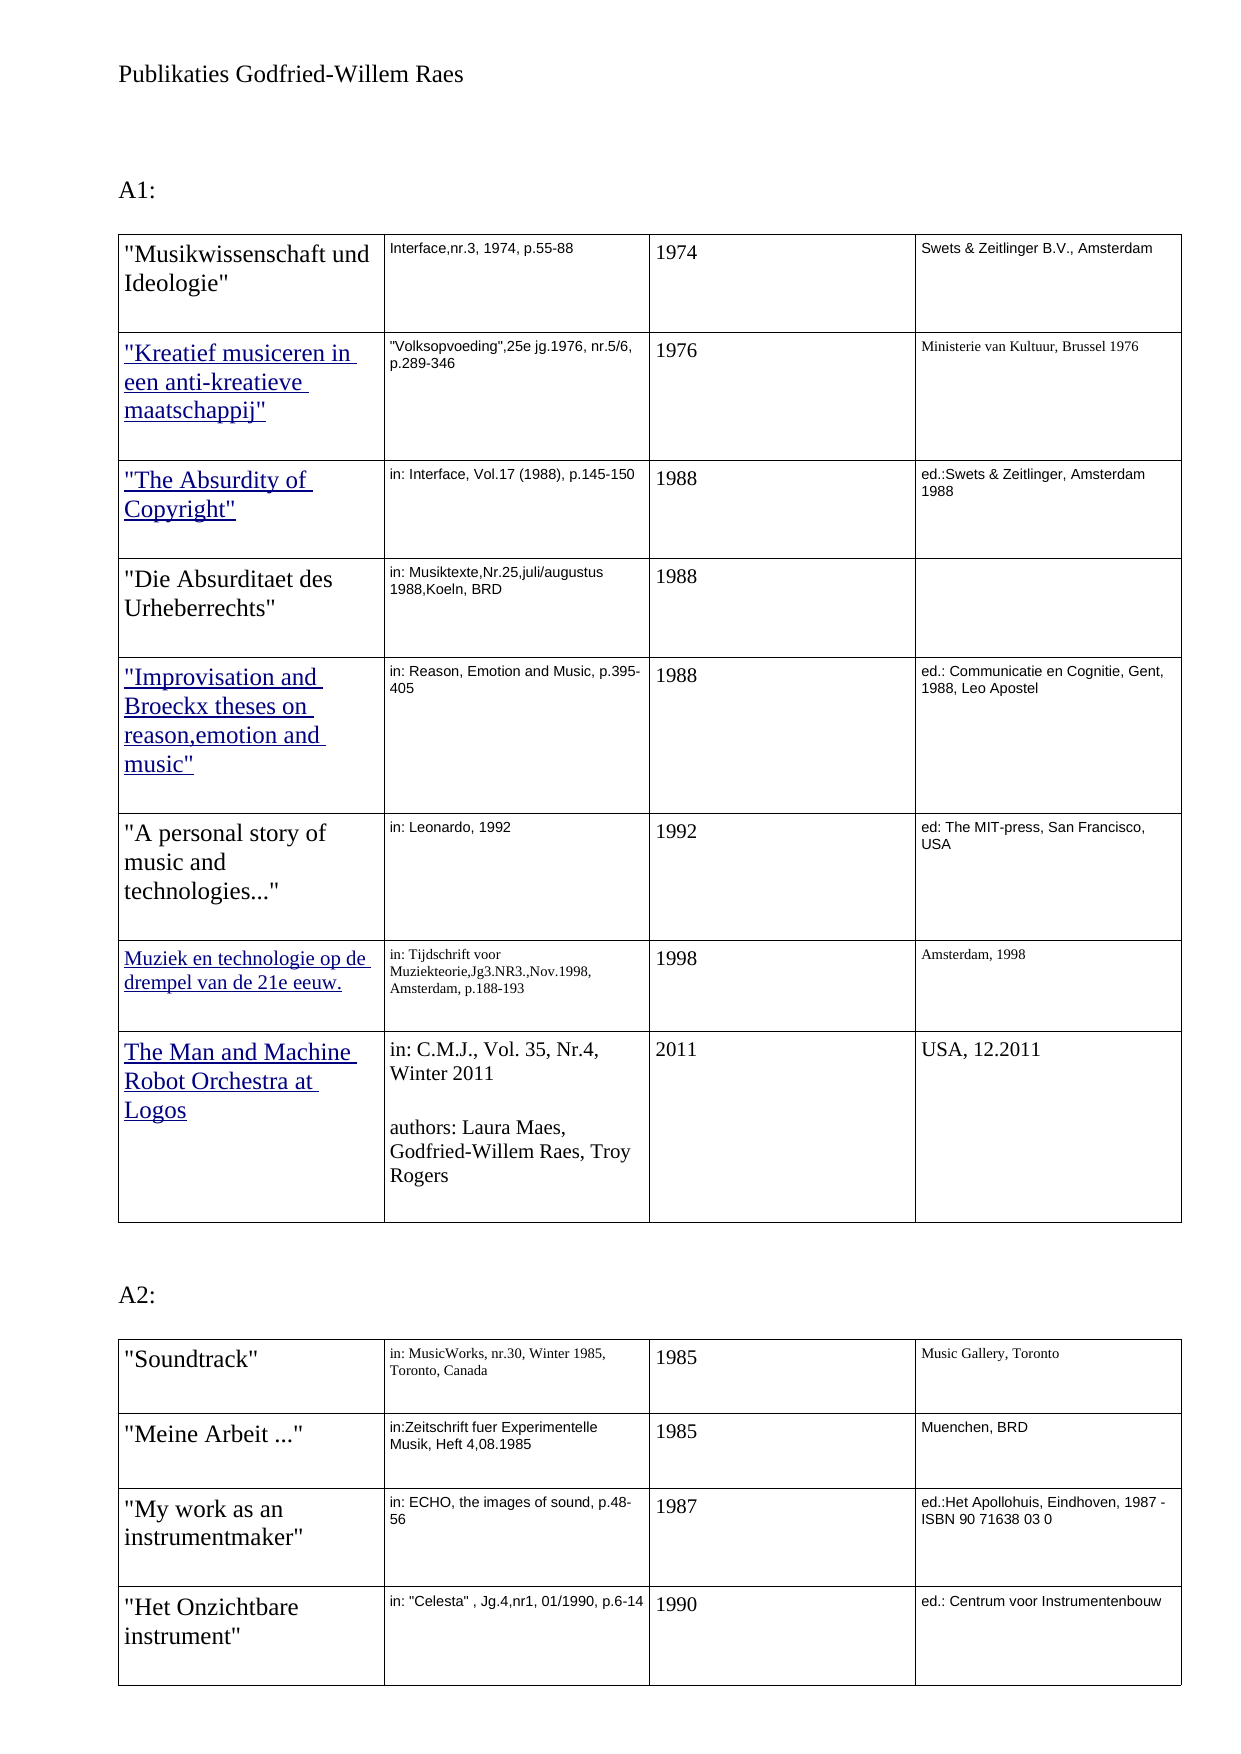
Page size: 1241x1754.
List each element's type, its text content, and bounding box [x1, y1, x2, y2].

table_cell "Kreatief musiceren in een anti-kreatieve maatschappij" [119, 333, 384, 459]
table_cell 1988 [650, 559, 915, 657]
table_cell [916, 559, 1181, 657]
table_cell ed.:Het Apollohuis, Eindhoven, 1987 - ISBN 90 71638 03 0 [916, 1489, 1181, 1586]
table_cell in: Reason, Emotion and Music, p.395-405 [385, 658, 649, 813]
table_cell in: Interface, Vol.17 (1988), p.145-150 [385, 461, 649, 558]
table_cell in: Musiktexte,Nr.25,juli/augustus 1988,Koeln, BRD [385, 559, 649, 657]
table_cell 1998 [650, 941, 915, 1031]
table_cell 1987 [650, 1489, 915, 1586]
table_cell 1985 [650, 1414, 915, 1488]
table_cell 2011 [650, 1032, 915, 1222]
table_cell USA, 12.2011 [916, 1032, 1181, 1222]
table_header 1974 [650, 235, 915, 332]
table_cell "The Absurdity of Copyright" [119, 461, 384, 558]
table_header in: MusicWorks, nr.30, Winter 1985, Toronto, Canada [385, 1340, 649, 1413]
table_cell ed: The MIT-press, San Francisco, USA [916, 814, 1181, 940]
table_cell The Man and Machine Robot Orchestra at Logos [119, 1032, 384, 1222]
table_cell in: "Celesta" , Jg.4,nr1, 01/1990, p.6-14 [385, 1587, 649, 1685]
text Publikaties Godfried-Willem Raes [118, 59, 1181, 88]
table_header "Musikwissenschaft und Ideologie" [119, 235, 384, 332]
table_cell in: ECHO, the images of sound, p.48-56 [385, 1489, 649, 1586]
table_header Music Gallery, Toronto [916, 1340, 1181, 1413]
table_cell Muziek en technologie op de drempel van de 21e eeuw. [119, 941, 384, 1031]
table_cell 1992 [650, 814, 915, 940]
text A2: [118, 1281, 1181, 1309]
table_cell in: Leonardo, 1992 [385, 814, 649, 940]
table_cell Amsterdam, 1998 [916, 941, 1181, 1031]
table_cell Muenchen, BRD [916, 1414, 1181, 1488]
table_cell "Die Absurditaet des Urheberrechts" [119, 559, 384, 657]
table_cell "Meine Arbeit ..." [119, 1414, 384, 1488]
table_header Swets & Zeitlinger B.V., Amsterdam [916, 235, 1181, 332]
table_cell "A personal story of music and technologies..." [119, 814, 384, 940]
table_cell 1988 [650, 658, 915, 813]
table_cell ed.:Swets & Zeitlinger, Amsterdam 1988 [916, 461, 1181, 558]
table_cell ed.: Centrum voor Instrumentenbouw [916, 1587, 1181, 1685]
table_cell 1990 [650, 1587, 915, 1685]
table_cell in:Zeitschrift fuer Experimentelle Musik, Heft 4,08.1985 [385, 1414, 649, 1488]
table_cell 1976 [650, 333, 915, 459]
table_header Interface,nr.3, 1974, p.55-88 [385, 235, 649, 332]
table_cell 1988 [650, 461, 915, 558]
table_cell in: C.M.J., Vol. 35, Nr.4, Winter 2011 authors: Laura Maes, Godfried-Willem Raes, Troy Rogers [385, 1032, 649, 1222]
table_header "Soundtrack" [119, 1340, 384, 1413]
table_cell "Volksopvoeding",25e jg.1976, nr.5/6, p.289-346 [385, 333, 649, 459]
table_cell Ministerie van Kultuur, Brussel 1976 [916, 333, 1181, 459]
table_header 1985 [650, 1340, 915, 1413]
text A1: [118, 176, 1181, 204]
table_cell in: Tijdschrift voor Muziekteorie,Jg3.NR3.,Nov.1998, Amsterdam, p.188-193 [385, 941, 649, 1031]
table_cell "Het Onzichtbare instrument" [119, 1587, 384, 1685]
table_cell "Improvisation and Broeckx theses on reason,emotion and music" [119, 658, 384, 813]
table_cell ed.: Communicatie en Cognitie, Gent, 1988, Leo Apostel [916, 658, 1181, 813]
table_cell "My work as an instrumentmaker" [119, 1489, 384, 1586]
